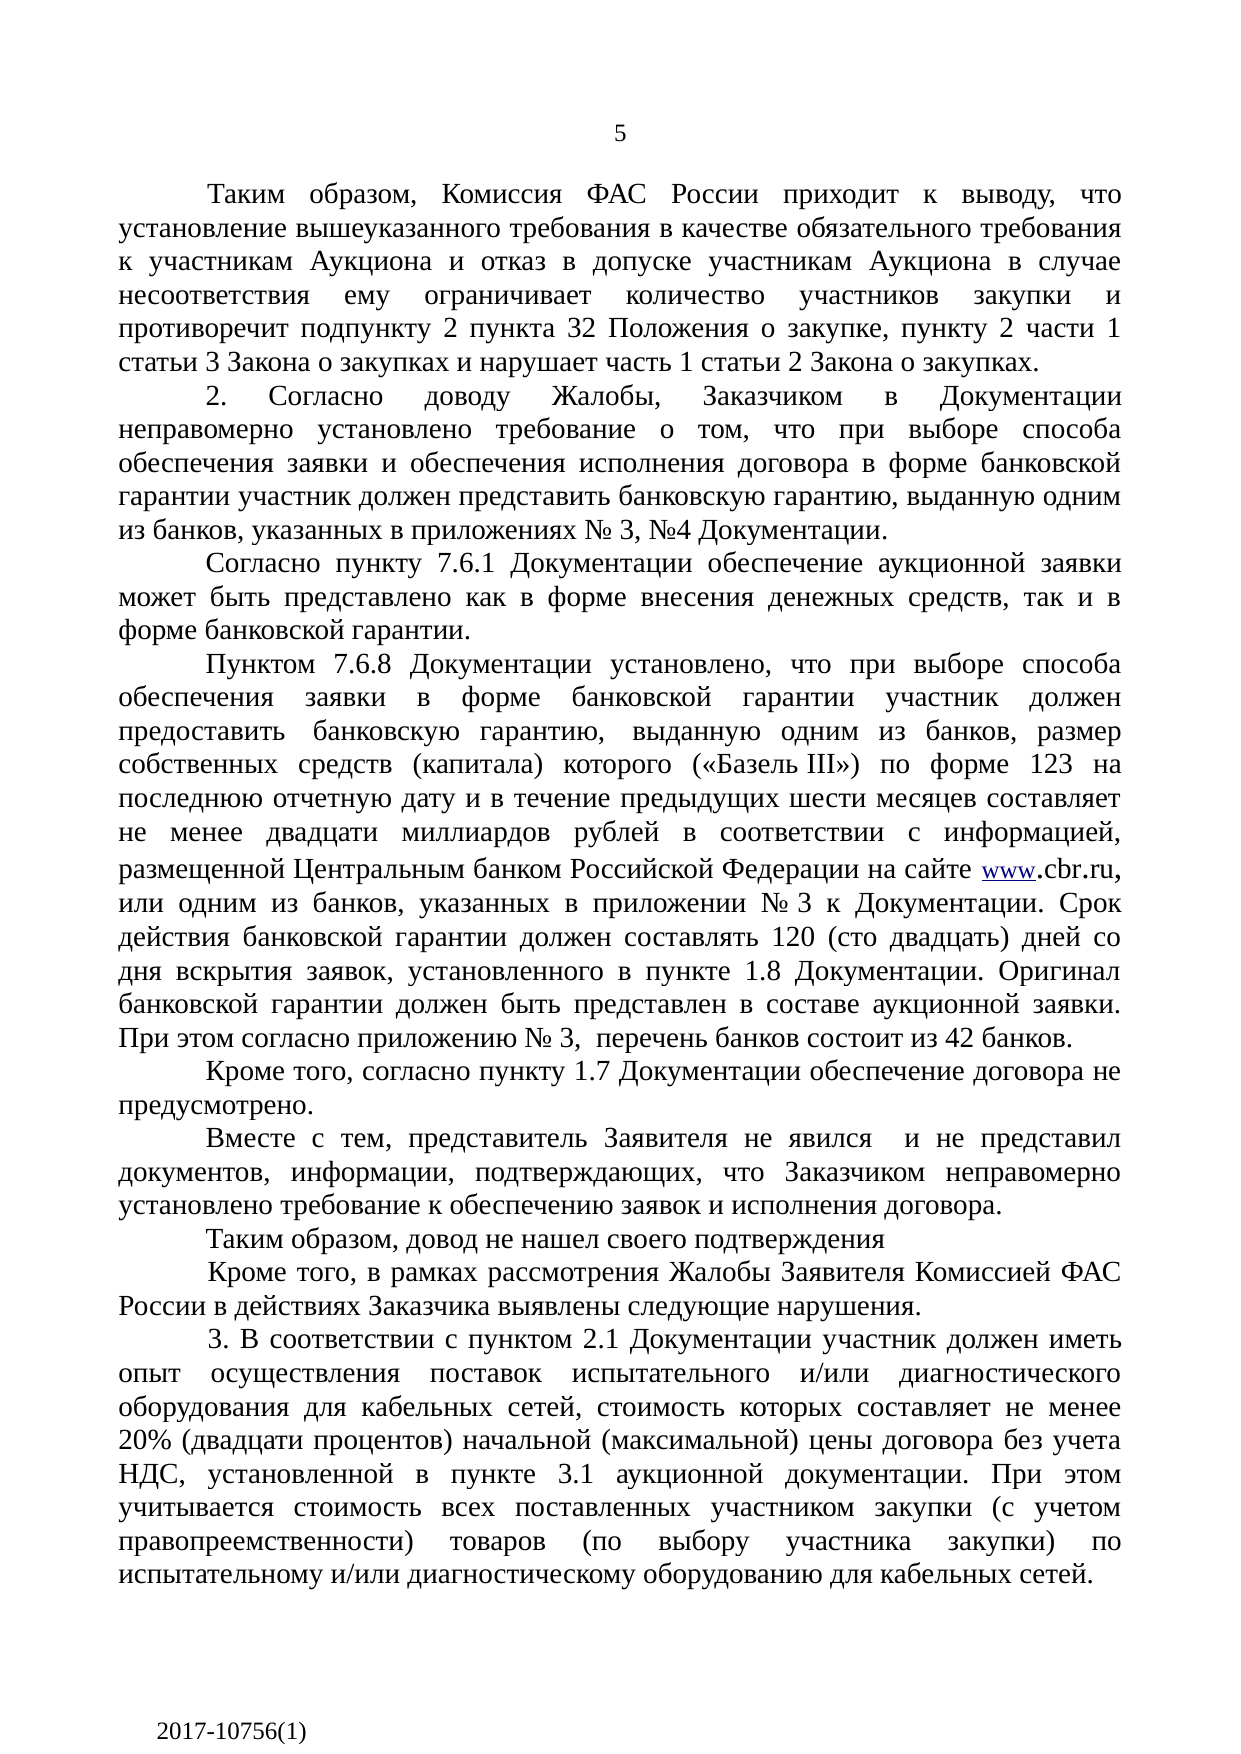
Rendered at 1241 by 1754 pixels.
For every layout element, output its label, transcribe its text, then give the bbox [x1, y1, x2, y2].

text Кроме того, в рамках рассмотрения Жалобы Заявителя Комиссией ФАС России в действиях Заказчика выявлены следующие нарушения. [118, 1254, 1122, 1322]
list Согласно доводу Жалобы, Заказчиком в Документации неправомерно установлено требование о том, что при выборе способа обеспечения заявки и обеспечения исполнения договора в форме банковской гарантии участник должен представить банковскую гарантию, выданную одним из банков, указанных в приложениях № 3, №4 Документации. [118, 378, 1122, 545]
text Пунктом 7.6.8 Документации установлено, что при выборе способа обеспечения заявки в форме банковской гарантии участник должен предоставить банковскую гарантию, выданную одним из банков, размер собственных средств (капитала) которого («Базель III») по форме 123 на последнюю отчетную дату и в течение предыдущих шести месяцев составляет не менее двадцати миллиардов рублей в соответствии с информацией, размещенной Центральным банком Российской Федерации на сайте www.cbr.ru, или одним из банков, указанных в приложении № 3 к Документации. Срок действия банковской гарантии должен составлять 120 (сто двадцать) дней со дня вскрытия заявок, установленного в пункте 1.8 Документации. Оригинал банковской гарантии должен быть представлен в составе аукционной заявки. При этом согласно приложению № 3, перечень банков состоит из 42 банков. [118, 646, 1122, 1053]
text Согласно пункту 7.6.1 Документации обеспечение аукционной заявки может быть представлено как в форме внесения денежных средств, так и в форме банковской гарантии. [118, 545, 1122, 646]
text Таким образом, Комиссия ФАС России приходит к выводу, что установление вышеуказанного требования в качестве обязательного требования к участникам Аукциона и отказ в допуске участникам Аукциона в случае несоответствия ему ограничивает количество участников закупки и противоречит подпункту 2 пункта 32 Положения о закупке, пункту 2 части 1 статьи 3 Закона о закупках и нарушает часть 1 статьи 2 Закона о закупках. [118, 176, 1122, 378]
text 3. В соответствии с пунктом 2.1 Документации участник должен иметь опыт осуществления поставок испытательного и/или диагностического оборудования для кабельных сетей, стоимость которых составляет не менее 20% (двадцати процентов) начальной (максимальной) цены договора без учета НДС, установленной в пункте 3.1 аукционной документации. При этом учитывается стоимость всех поставленных участником закупки (с учетом правопреемственности) товаров (по выбору участника закупки) по испытательному и/или диагностическому оборудованию для кабельных сетей. [118, 1322, 1122, 1590]
text Кроме того, согласно пункту 1.7 Документации обеспечение договора не предусмотрено. [118, 1053, 1122, 1120]
text Вместе с тем, представитель Заявителя не явился и не представил документов, информации, подтверждающих, что Заказчиком неправомерно установлено требование к обеспечению заявок и исполнения договора. [118, 1120, 1122, 1221]
text Таким образом, довод не нашел своего подтверждения [118, 1221, 1122, 1254]
